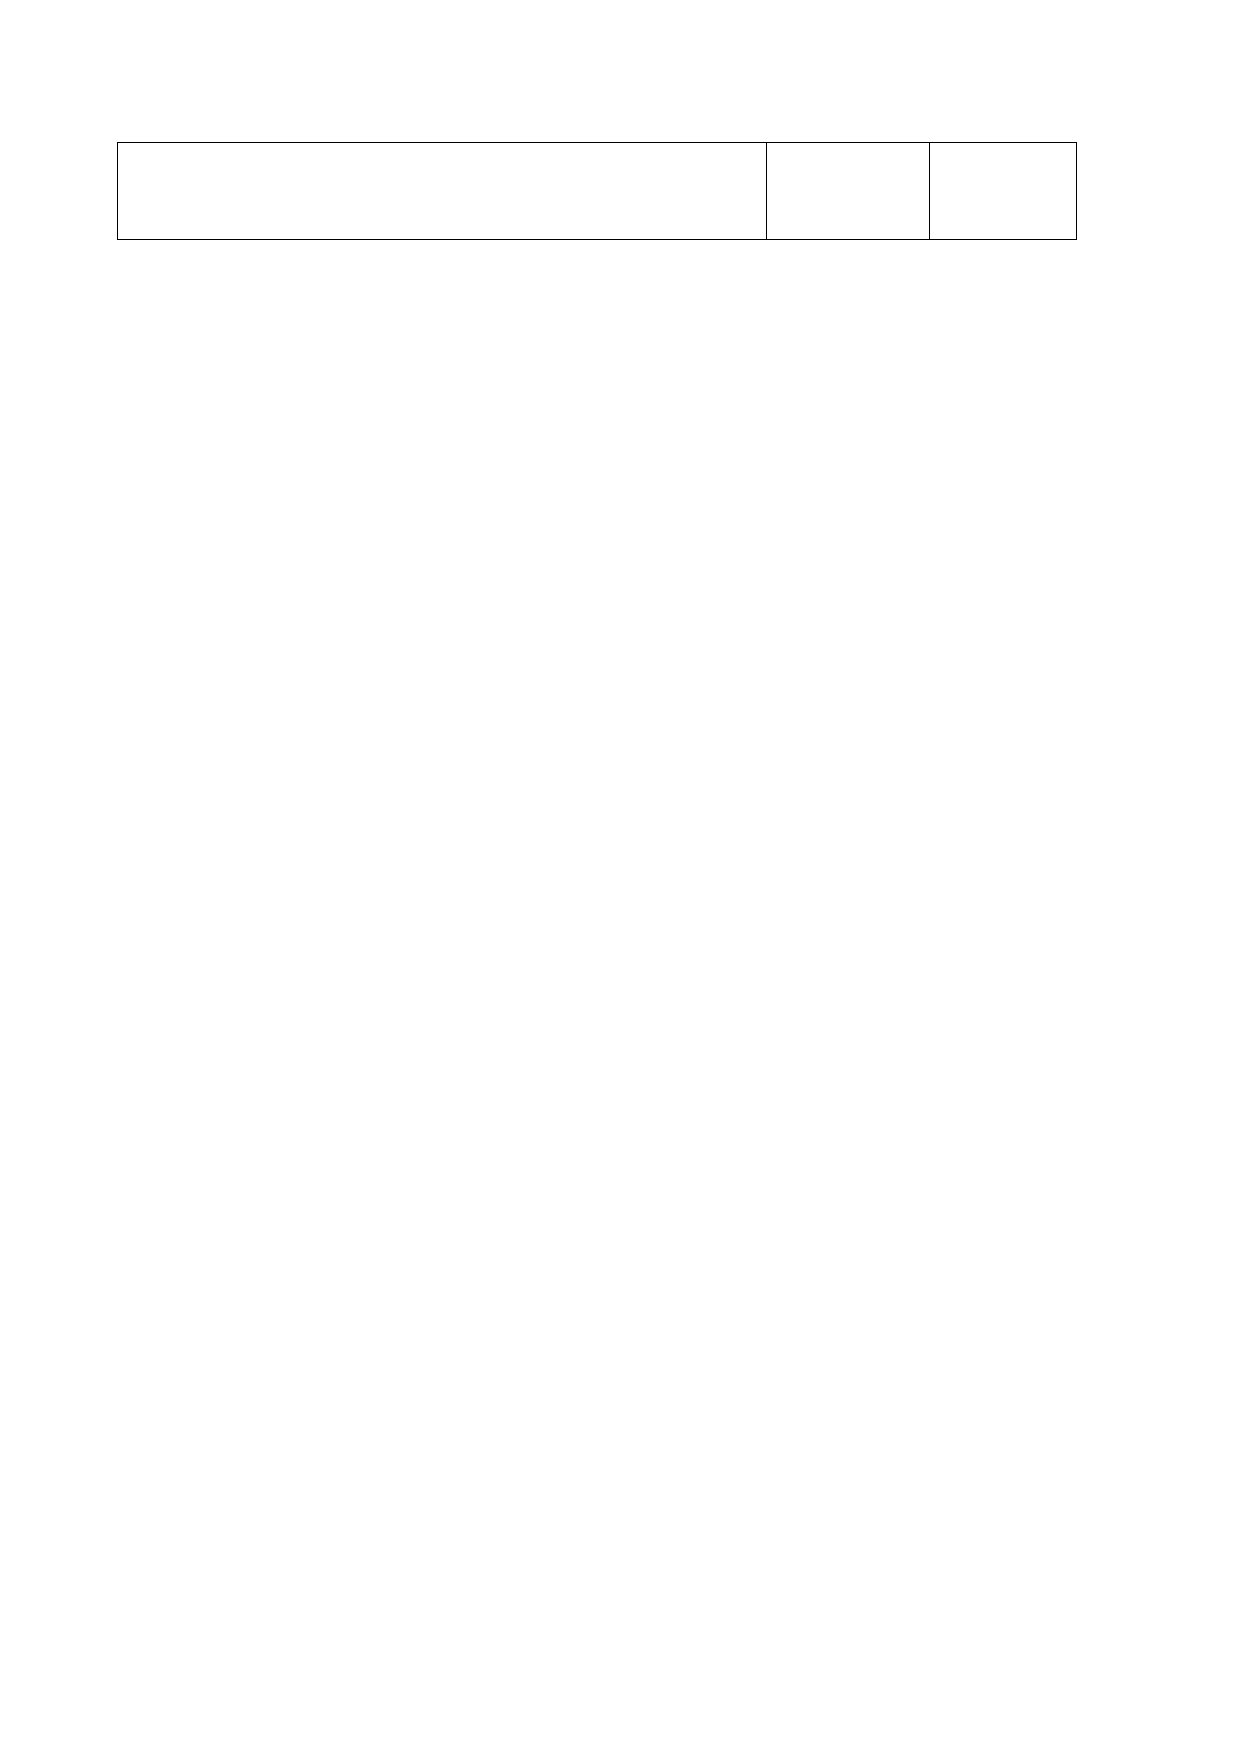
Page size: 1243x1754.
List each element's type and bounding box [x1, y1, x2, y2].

table_cell [767, 143, 929, 239]
table_cell [930, 143, 1076, 239]
table_cell [118, 143, 766, 239]
